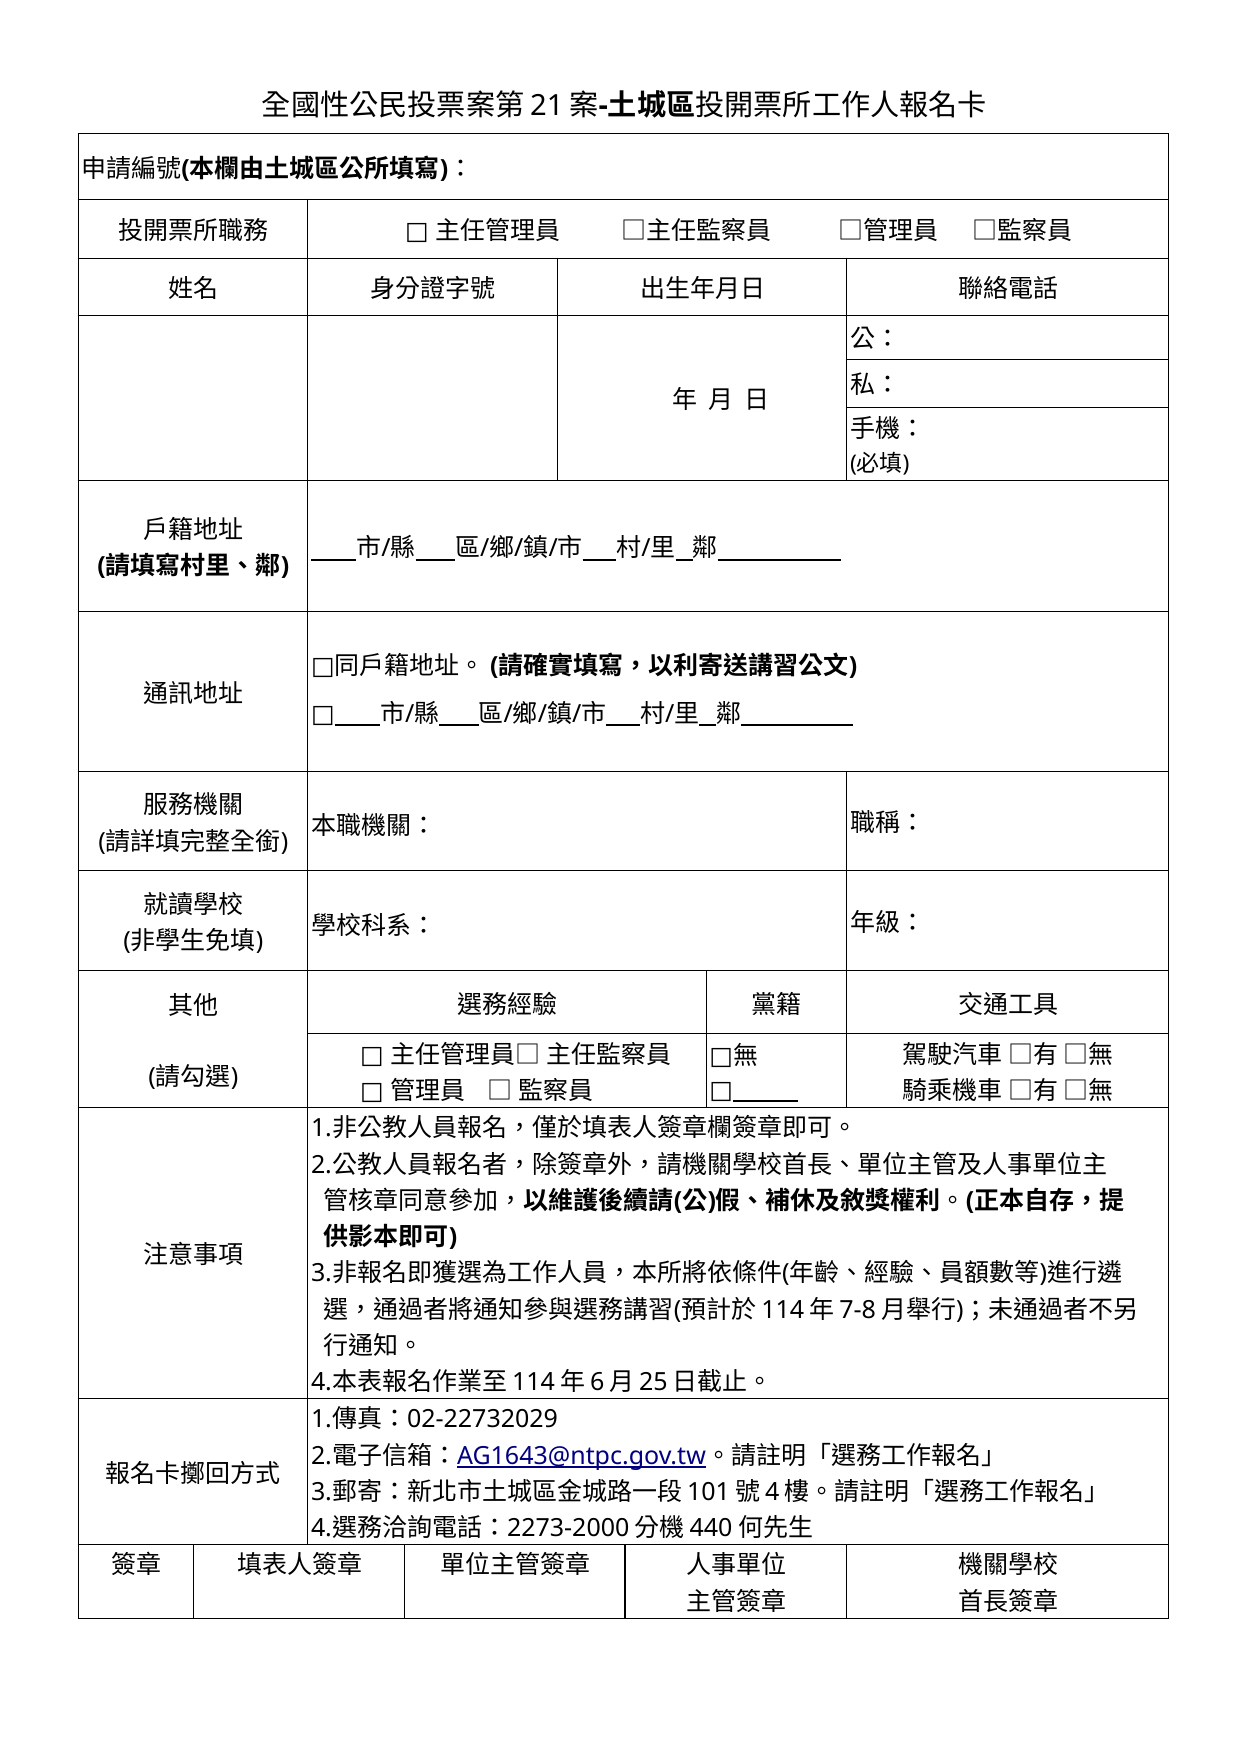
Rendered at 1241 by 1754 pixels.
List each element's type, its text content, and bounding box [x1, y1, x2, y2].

table_cell 填表人簽章 [194, 1545, 404, 1617]
table_cell 本職機關： [308, 772, 846, 870]
table_cell 人事單位 主管簽章 [626, 1545, 846, 1617]
table_cell □ 主任管理員 □主任監察員 □管理員 □監察員 [308, 200, 1168, 258]
table_cell 注意事項 [79, 1108, 307, 1398]
table_cell [79, 316, 307, 479]
text 全國性公民投票案第21案-土城區投開票所工作人報名卡 [45, 81, 1203, 124]
table_cell 簽章 [79, 1545, 193, 1617]
table_cell 出生年月日 [558, 259, 846, 314]
table_header 申請編號(本欄由土城區公所填寫)： [79, 134, 1168, 199]
table_cell 聯絡電話 [847, 259, 1168, 314]
table_cell 機關學校 首長簽章 [847, 1545, 1168, 1617]
table_cell 職稱： [847, 772, 1168, 870]
table_cell 其他 (請勾選) [79, 971, 307, 1107]
table_cell 單位主管簽章 [405, 1545, 624, 1617]
table_cell 學校科系： [308, 871, 846, 970]
table_cell 通訊地址 [79, 612, 307, 771]
table_cell 投開票所職務 [79, 200, 307, 258]
table_cell 1.傳真：02-22732029 2.電子信箱：AG1643@ntpc.gov.tw。請註明「選務工作報名」 3.郵寄：新北市土城區金城路一段101號4樓。請註明「選務工作報名」 4.選務洽詢電話：2273-2000分機440 何先生 [308, 1399, 1168, 1544]
table_cell 年 月 日 [558, 316, 846, 479]
table_cell 姓名 [79, 259, 307, 314]
table_cell 黨籍 [707, 971, 846, 1033]
table_cell 手機： (必填) [847, 408, 1168, 479]
table_cell 市/縣 區/鄉/鎮/市 村/里 鄰 [308, 481, 1168, 611]
table_cell 身分證字號 [308, 259, 557, 314]
table_cell 服務機關 (請詳填完整全銜) [79, 772, 307, 870]
table_cell □同戶籍地址。 (請確實填寫，以利寄送講習公文) □ 市/縣 區/鄉/鎮/市 村/里 鄰 [308, 612, 1168, 771]
table_cell [308, 316, 557, 479]
table_cell 選務經驗 [308, 971, 706, 1033]
table_cell 公： [847, 316, 1168, 358]
table_cell 年級： [847, 871, 1168, 970]
table_cell 交通工具 [847, 971, 1168, 1033]
table_cell 駕駛汽車 □有 □無 騎乘機車 □有 □無 [847, 1034, 1168, 1107]
table_cell 私： [847, 360, 1168, 407]
table_cell 就讀學校 (非學生免填) [79, 871, 307, 970]
table_cell 戶籍地址 (請填寫村里、鄰) [79, 481, 307, 611]
table_cell □無 □ [707, 1034, 846, 1107]
table_cell 1.非公教人員報名，僅於填表人簽章欄簽章即可。 2.公教人員報名者，除簽章外，請機關學校首長、單位主管及人事單位主 管核章同意參加，以維護後續請(公)假、補休及敘獎權利。(正本自存，提 供影本即可) 3.非報名即獲選為工作人員，本所將依條件(年齡、經驗、員額數等)進行遴 選，通過者將通知參與選務講習(預計於114年7-8月舉行)；未通過者不另 行通知。 4.本表報名作業至114年6月25日截止。 [308, 1108, 1168, 1398]
table_cell 報名卡擲回方式 [79, 1399, 307, 1544]
table_cell □ 主任管理員□ 主任監察員 □ 管理員 □ 監察員 [308, 1034, 706, 1107]
